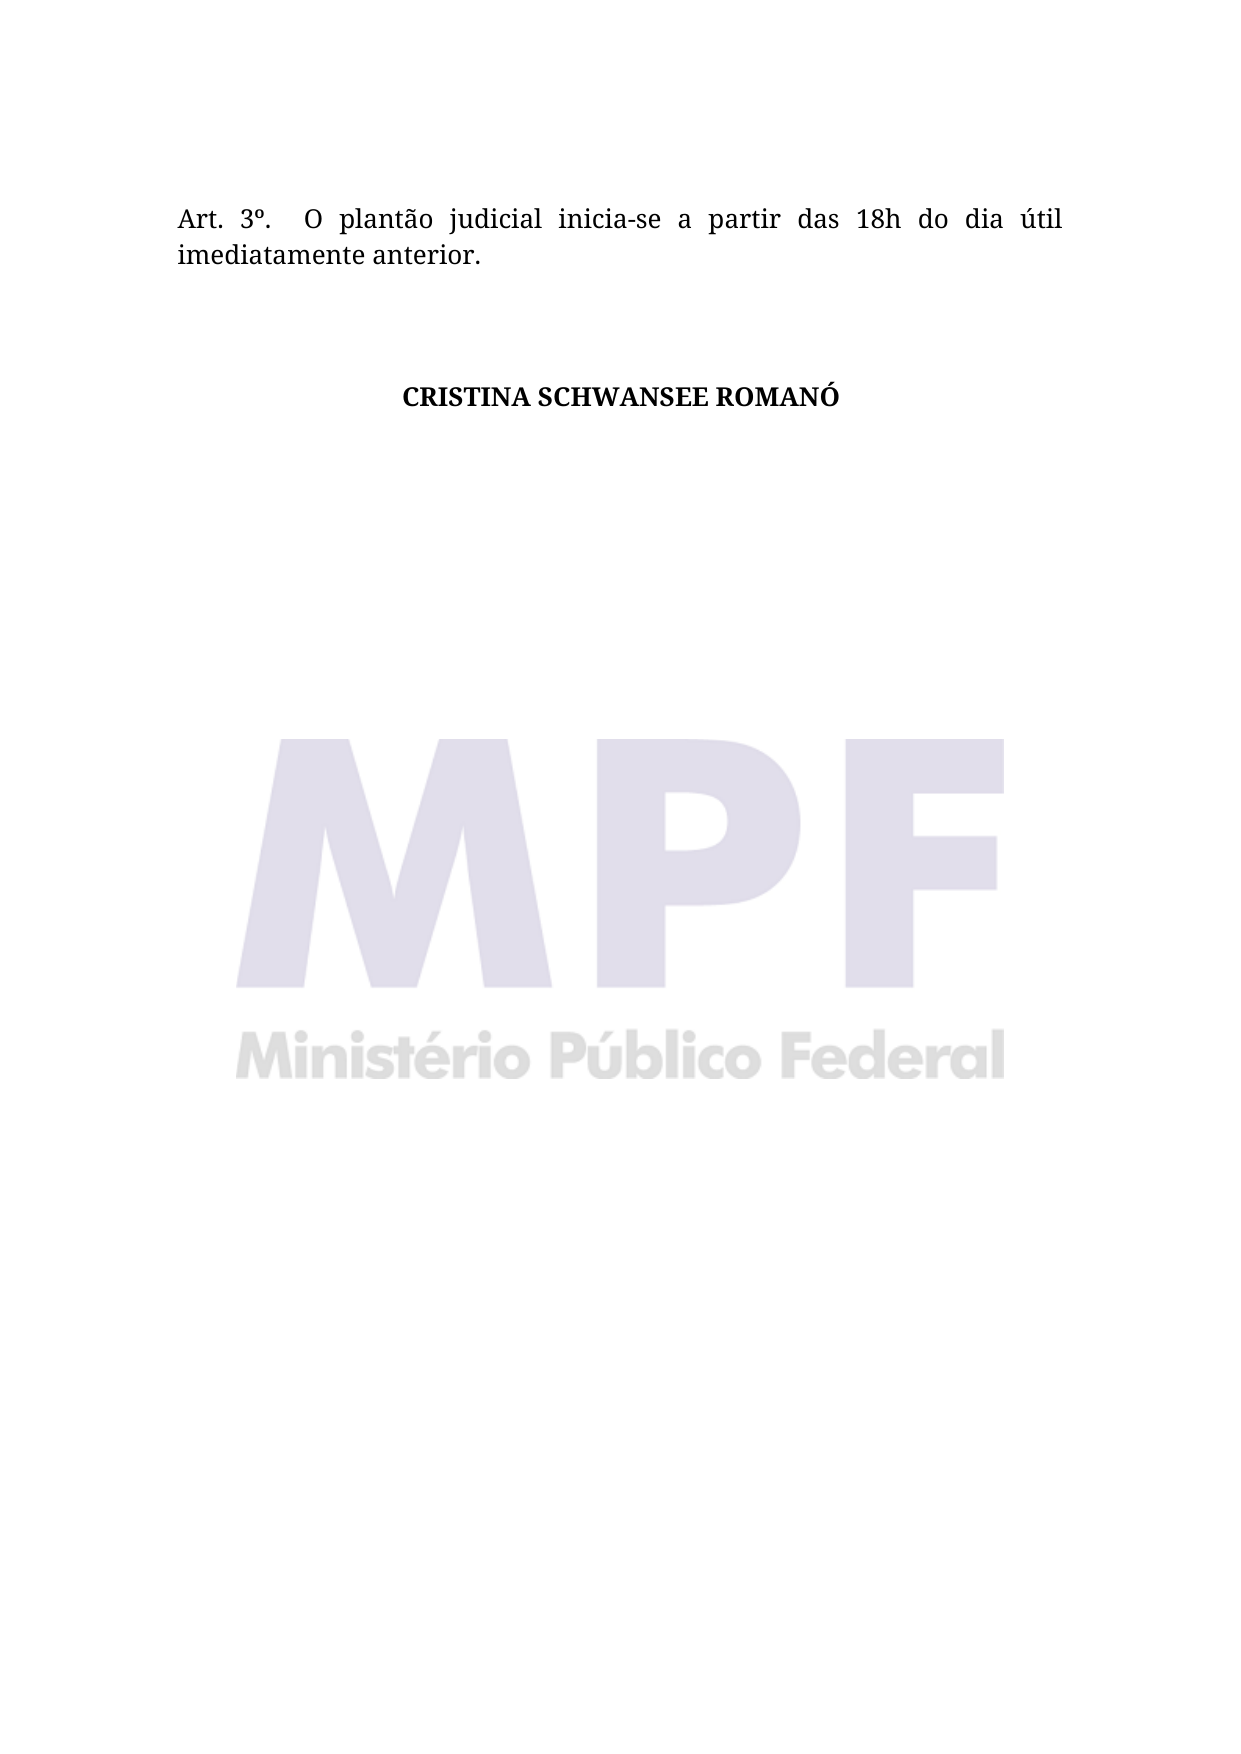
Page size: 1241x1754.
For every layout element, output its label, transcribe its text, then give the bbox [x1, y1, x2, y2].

text CRISTINA SCHWANSEE ROMANÓ [177, 378, 1058, 414]
picture [236, 739, 1004, 1079]
text Art. 3º. O plantão judicial inicia-se a partir das 18h do dia útil imediatamente anterior. [177, 201, 1063, 272]
